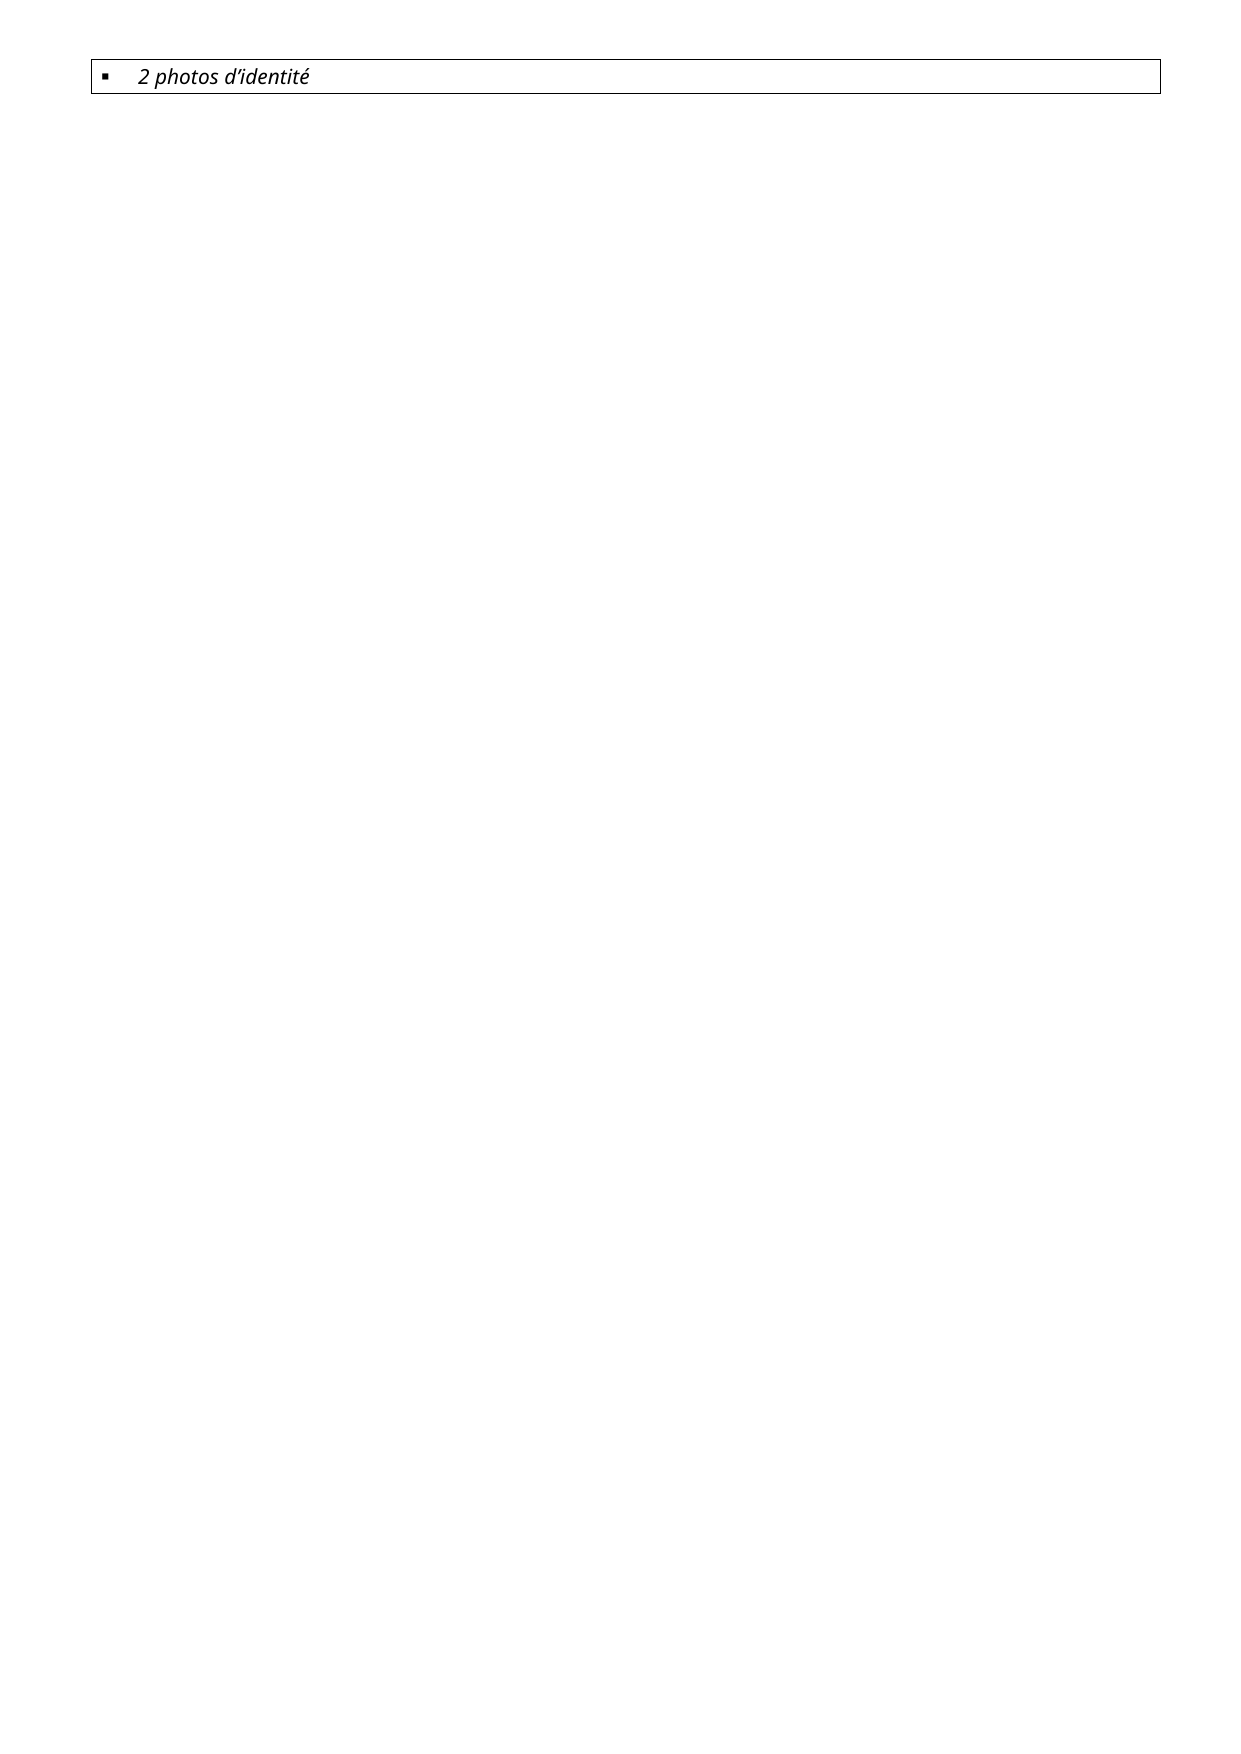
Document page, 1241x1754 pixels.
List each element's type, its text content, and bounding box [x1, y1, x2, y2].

list 2 photos d’identité [92, 60, 1160, 93]
